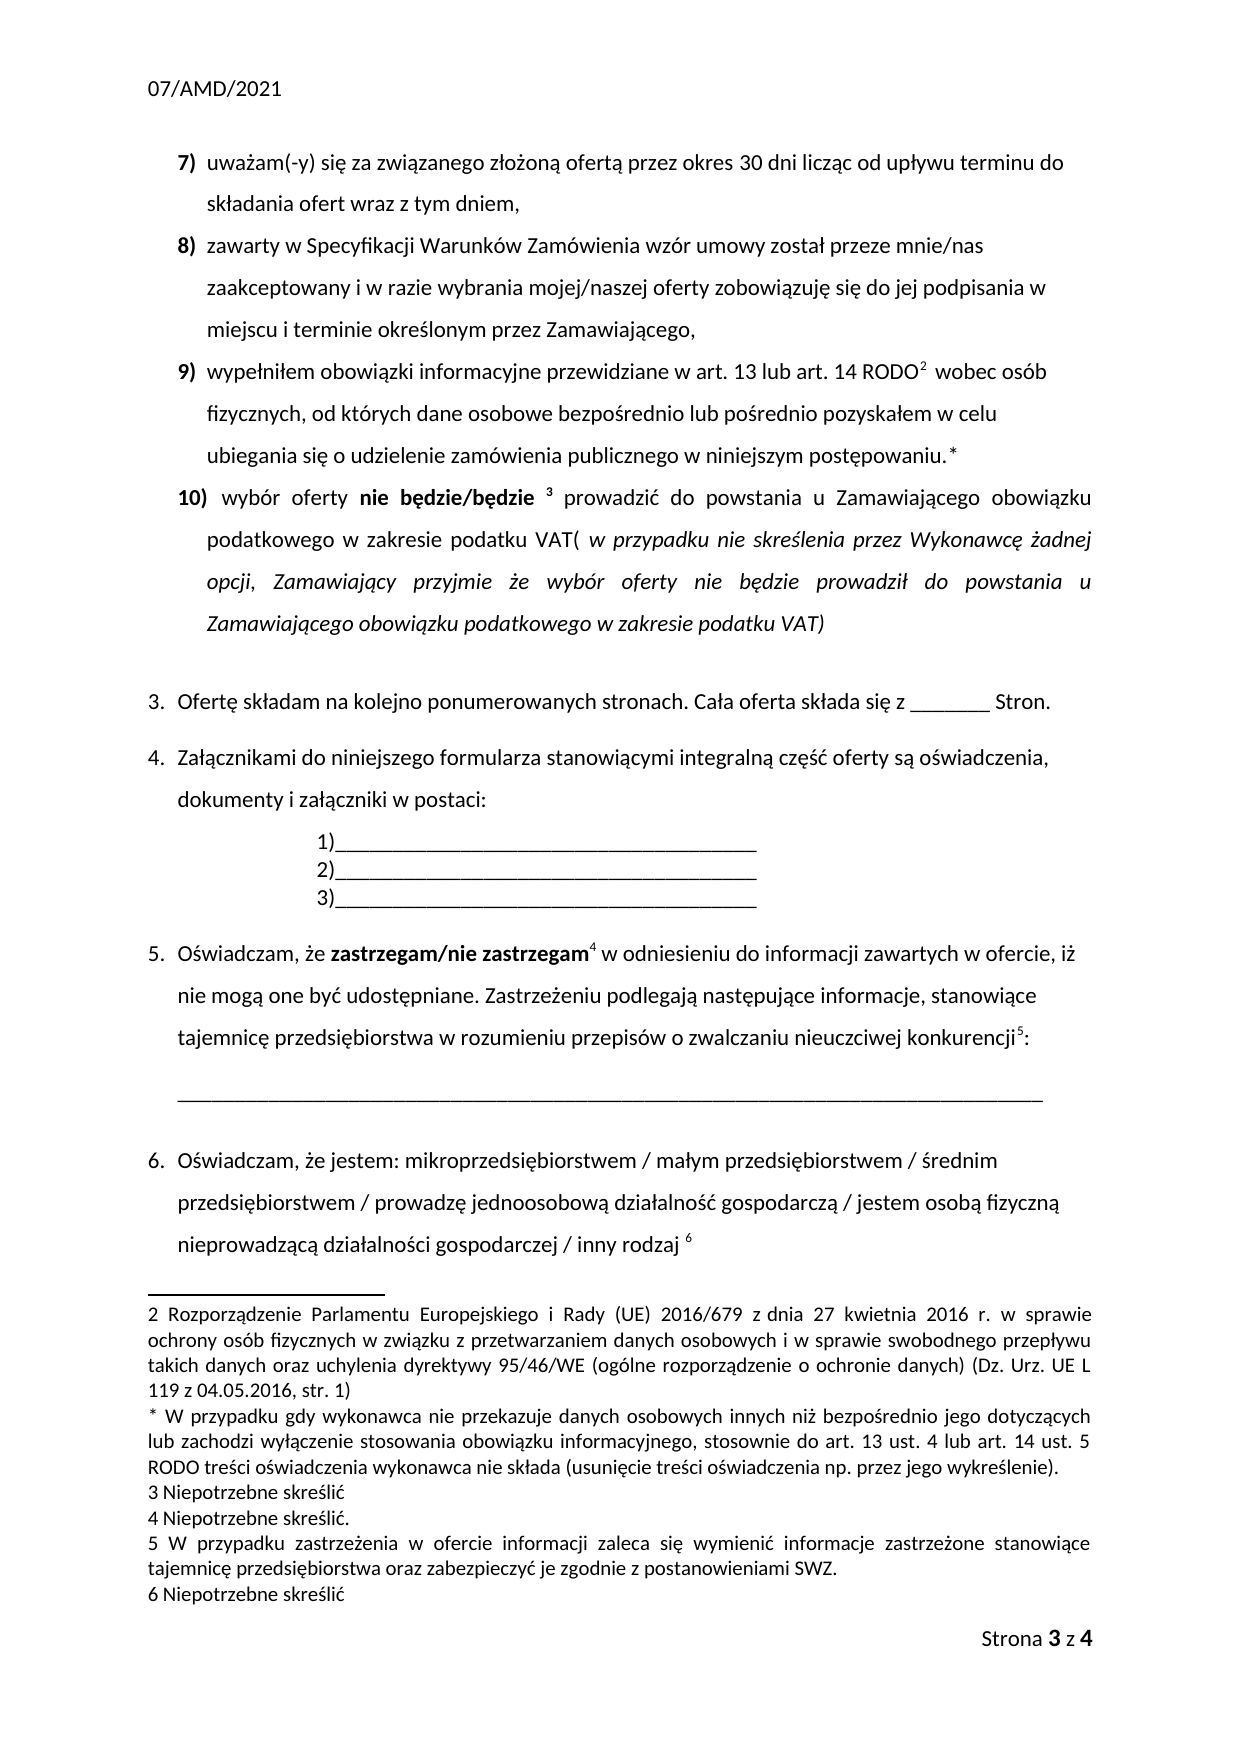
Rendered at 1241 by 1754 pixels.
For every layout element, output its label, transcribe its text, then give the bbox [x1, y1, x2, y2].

list Niepotrzebne skreślić [148, 1581, 1093, 1606]
list Niepotrzebne skreślić. [148, 1505, 1093, 1530]
list _____________________________________ [316, 827, 1093, 855]
list * W przypadku gdy wykonawca nie przekazuje danych osobowych innych niż bezpośrednio jego dotyczących lub zachodzi wyłączenie stosowania obowiązku informacyjnego, stosownie do art. 13 ust. 4 lub art. 14 ust. 5 RODO treści oświadczenia wykonawca nie składa (usunięcie treści oświadczenia np. przez jego wykreślenie). [148, 1403, 1093, 1479]
list Oświadczam, że zastrzegam/nie zastrzegam w odniesieniu do informacji zawartych w ofercie, iż nie mogą one być udostępniane. Zastrzeżeniu podlegają następujące informacje, stanowiące tajemnicę przedsiębiorstwa w rozumieniu przepisów o zwalczaniu nieuczciwej konkurencji: [148, 939, 1093, 1051]
list _____________________________________ [316, 855, 1093, 883]
list uważam(-y) się za związanego złożoną ofertą przez okres 30 dni licząc od upływu terminu do składania ofert wraz z tym dniem, [177, 148, 1093, 218]
list Załącznikami do niniejszego formularza stanowiącymi integralną część oferty są oświadczenia, dokumenty i załączniki w postaci: [148, 743, 1093, 813]
list wypełniłem obowiązki informacyjne przewidziane w art. 13 lub art. 14 RODO wobec osób fizycznych, od których dane osobowe bezpośrednio lub pośrednio pozyskałem w celu ubiegania się o udzielenie zamówienia publicznego w niniejszym postępowaniu.* [177, 357, 1093, 469]
list Niepotrzebne skreślić [148, 1479, 1093, 1505]
list zawarty w Specyfikacji Warunków Zamówienia wzór umowy został przeze mnie/nas zaakceptowany i w razie wybrania mojej/naszej oferty zobowiązuję się do jej podpisania w miejscu i terminie określonym przez Zamawiającego, [177, 232, 1093, 343]
list Rozporządzenie Parlamentu Europejskiego i Rady (UE) 2016/679 z dnia 27 kwietnia 2016 r. w sprawie ochrony osób fizycznych w związku z przetwarzaniem danych osobowych i w sprawie swobodnego przepływu takich danych oraz uchylenia dyrektywy 95/46/WE (ogólne rozporządzenie o ochronie danych) (Dz. Urz. UE L 119 z 04.05.2016, str. 1) [148, 1301, 1093, 1403]
list wybór oferty nie będzie/będzie prowadzić do powstania u Zamawiającego obowiązku podatkowego w zakresie podatku VAT( w przypadku nie skreślenia przez Wykonawcę żadnej opcji, Zamawiający przyjmie że wybór oferty nie będzie prowadził do powstania u Zamawiającego obowiązku podatkowego w zakresie podatku VAT) [177, 483, 1093, 637]
list Oświadczam, że jestem: mikroprzedsiębiorstwem / małym przedsiębiorstwem / średnim przedsiębiorstwem / prowadzę jednoosobową działalność gospodarczą / jestem osobą fizyczną nieprowadzącą działalności gospodarczej / inny rodzaj [148, 1146, 1093, 1258]
list _____________________________________ [316, 883, 1093, 911]
list W przypadku zastrzeżenia w ofercie informacji zaleca się wymienić informacje zastrzeżone stanowiące tajemnicę przedsiębiorstwa oraz zabezpieczyć je zgodnie z postanowieniami SWZ. [148, 1530, 1093, 1581]
list Ofertę składam na kolejno ponumerowanych stronach. Cała oferta składa się z _______ Stron. [148, 687, 1093, 715]
text ____________________________________________________________________________ [177, 1077, 1093, 1106]
